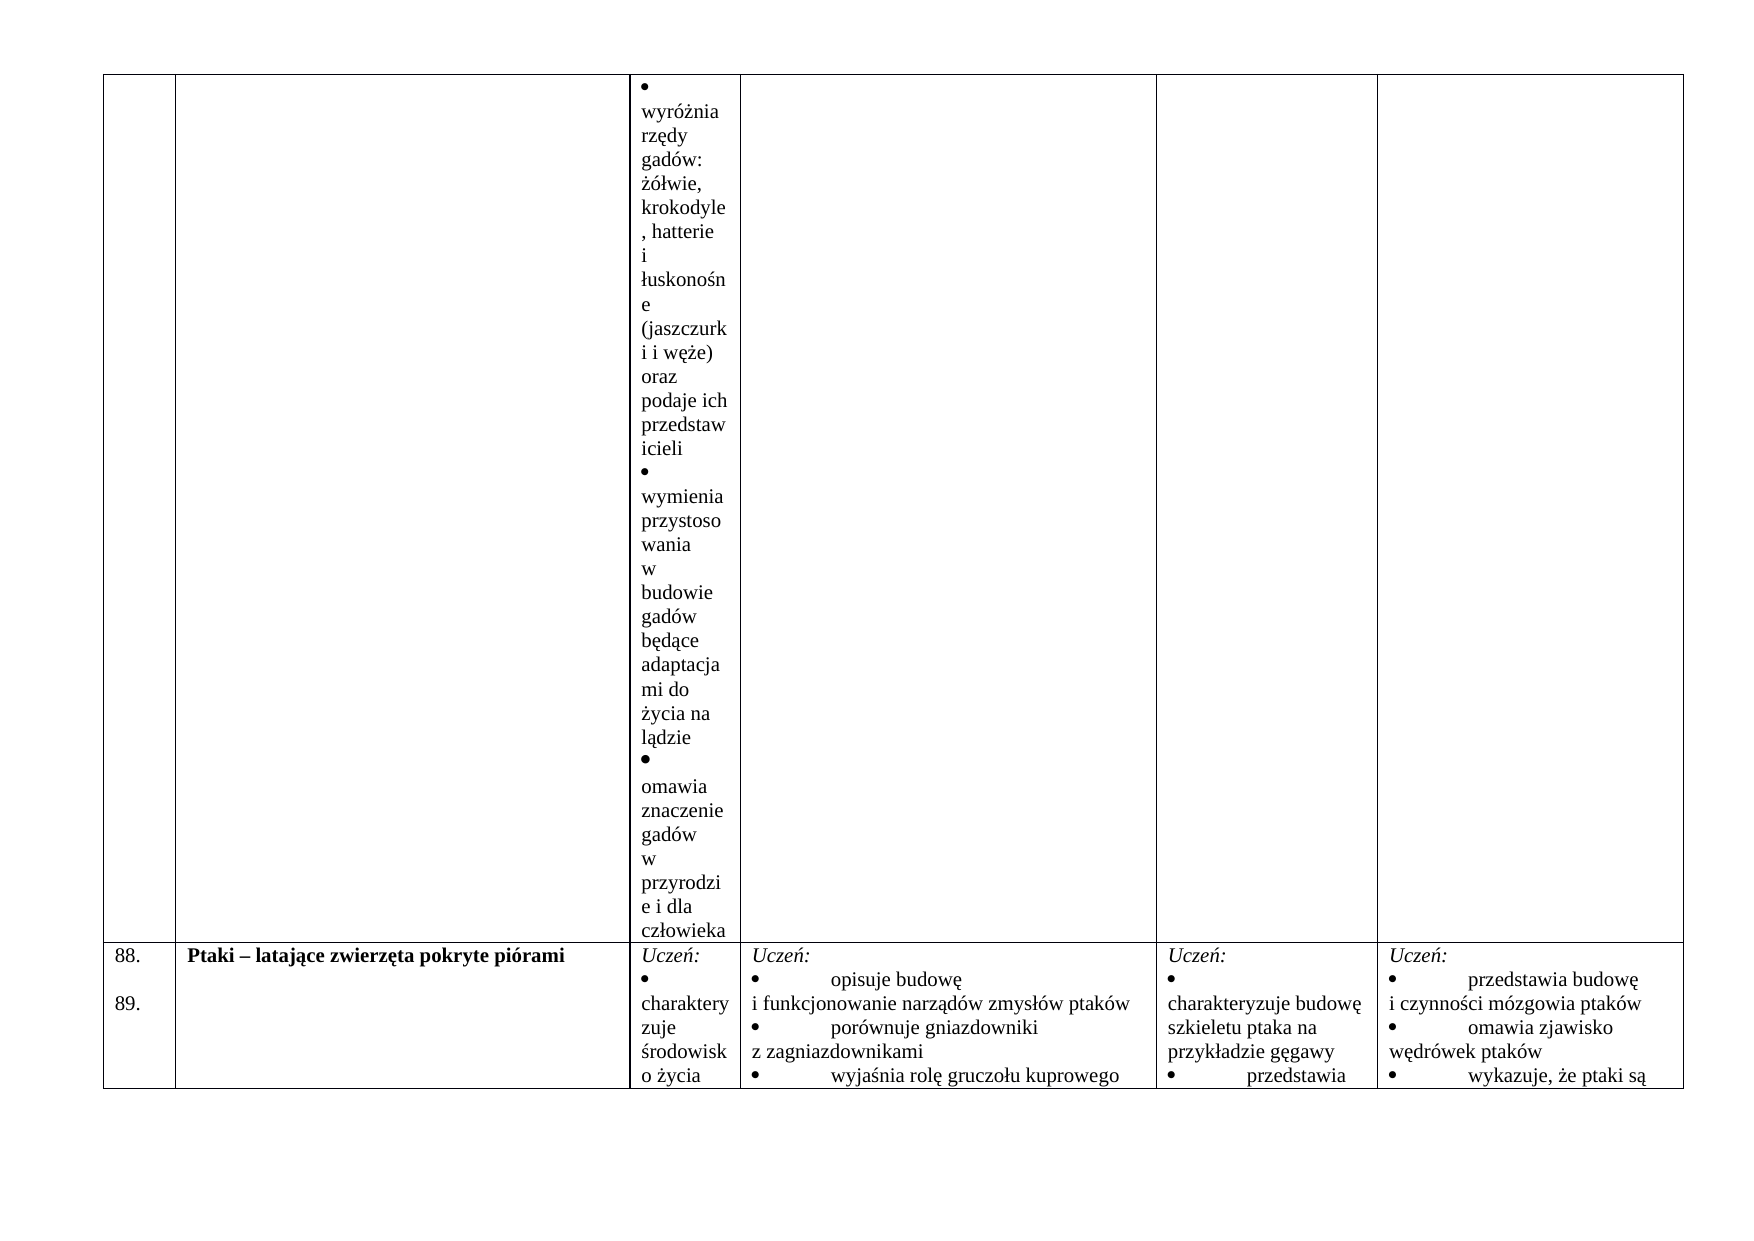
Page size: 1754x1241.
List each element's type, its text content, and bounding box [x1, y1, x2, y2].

table_cell Uczeń: wyjaśnia rolę częściowej przegrody występującej w komorze serca u większości gadów przedstawia budowę i czynności mózgowia gada omawia proces wentylacji płuc u gadów porównuje proces wydalania u gadów żyjących na lądzie i w wodzie uzasadnia, że sposób rozmnażania i rozwoju gadów stanowi adaptację do życia na lądzie wyjaśnia, dlaczego – pomimo braku całkowitej przegrody w komorze serca – do tkanek gadów jest dostarczana odpowiednia ilość tlenu wyjaśnia, jakie znaczenie dla gadów miało wykształcenie klatki piersiowej wymienia funkcje poszczególnych błon płodowych u gadów uzasadnia znaczenie budowy poszczególnych narządów i układów narządów w przystosowaniu gadów do życia na lądzie [1378, 75, 1683, 942]
table_cell [176, 75, 629, 942]
table_cell [741, 75, 1156, 942]
table_cell Uczeń: wskazuje kryterium, na podstawie którego została utworzona systematyka gadów proponuje działania mające na celu ochronę różnorodności gatunkowej gadów omawia cechy budowy i funkcje szkieletu gadów na przykładzie szkieletu jaszczurki wykazuje, że gady to zwierzęta zmiennocieplne (ektotermiczne) charakteryzuje budowę układu pokarmowego i sposób odżywiania się gadów omawia budowę układu oddechowego gadów charakteryzuje budowę układu nerwowego gadów omawia proces wydalania u gadów charakteryzuje rozmnażanie i rozwój gadów wyjaśnia, w jaki sposób gady są przystosowane do życia w środowisku lądowym [1157, 75, 1377, 942]
table_cell [104, 943, 175, 1087]
table_cell [104, 75, 175, 942]
table_cell Ptaki – latające zwierzęta pokryte piórami [176, 943, 629, 1087]
